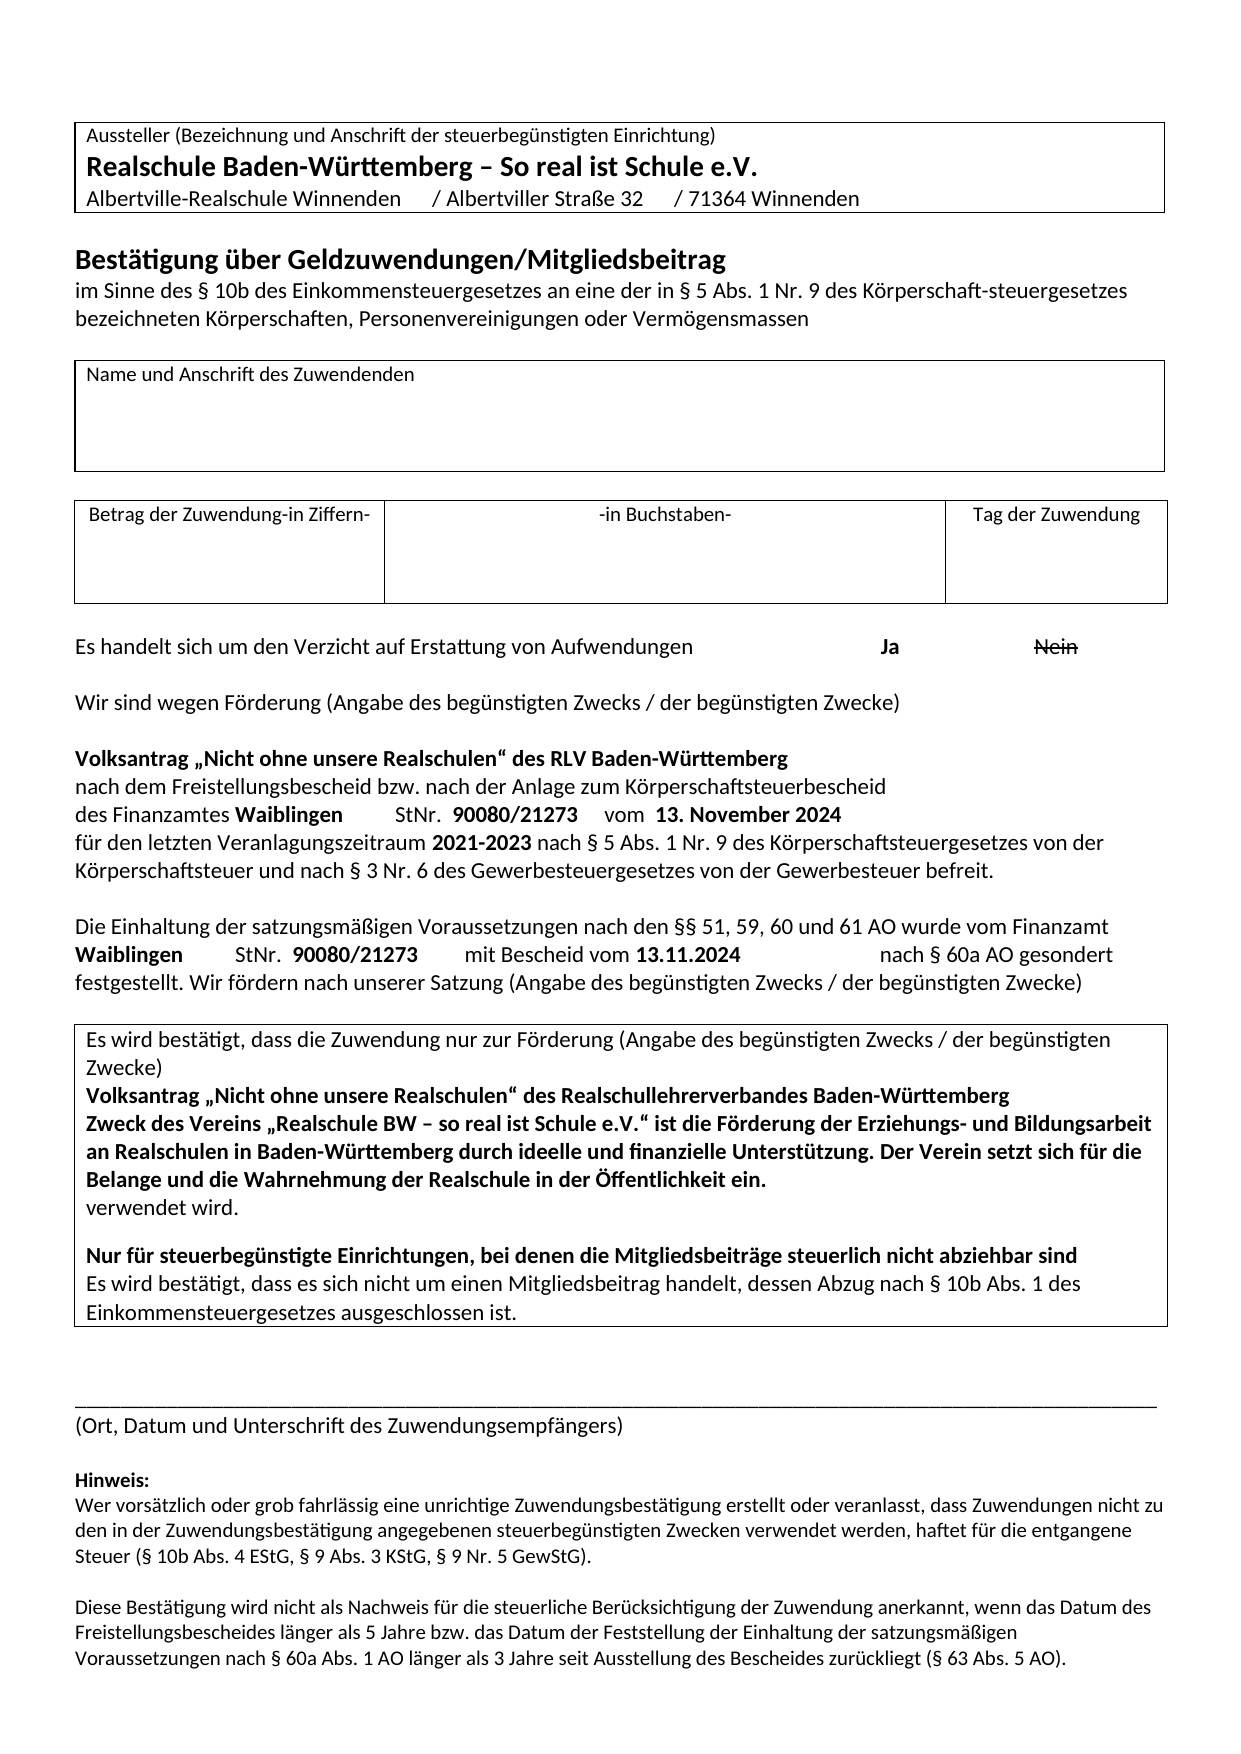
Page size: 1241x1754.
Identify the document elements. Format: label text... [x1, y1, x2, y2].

text Bestätigung über Geldzuwendungen/Mitgliedsbeitrag [75, 241, 1165, 276]
text Diese Bestätigung wird nicht als Nachweis für die steuerliche Berücksichtigung der Zuwendung anerkannt, wenn das Datum des Freistellungsbescheides länger als 5 Jahre bzw. das Datum der Feststellung der Einhaltung der satzungsmäßigen Voraussetzungen nach § 60a Abs. 1 AO länger als 3 Jahre seit Ausstellung des Bescheides zurückliegt (§ 63 Abs. 5 AO). [75, 1594, 1165, 1670]
table_header Name und Anschrift des Zuwendenden [76, 361, 1164, 471]
text Es handelt sich um den Verzicht auf Erstattung von Aufwendungen Ja Nein [75, 632, 1165, 660]
text Wer vorsätzlich oder grob fahrlässig eine unrichtige Zuwendungsbestätigung erstellt oder veranlasst, dass Zuwendungen nicht zu den in der Zuwendungsbestätigung angegebenen steuerbegünstigten Zwecken verwendet werden, haftet für die entgangene Steuer (§ 10b Abs. 4 EStG, § 9 Abs. 3 KStG, § 9 Nr. 5 GewStG). [75, 1492, 1165, 1568]
table_header Tag der Zuwendung [946, 501, 1167, 603]
text Volksantrag „Nicht ohne unsere Realschulen“ des RLV Baden-Württemberg [75, 744, 1165, 772]
text Hinweis: [75, 1467, 1165, 1492]
text _______________________________________________________________________________________________ [75, 1383, 1165, 1411]
table_header Aussteller (Bezeichnung und Anschrift der steuerbegünstigten Einrichtung) Realschule Baden-Württemberg – So real ist Schule e.V. Albertville-Realschule Winnenden / Albertviller Straße 32 / 71364 Winnenden [76, 123, 1164, 212]
table_header Betrag der Zuwendung-in Ziffern- [75, 501, 384, 603]
table_header -in Buchstaben- [385, 501, 945, 603]
text im Sinne des § 10b des Einkommensteuergesetzes an eine der in § 5 Abs. 1 Nr. 9 des Körperschaft-steuergesetzes bezeichneten Körperschaften, Personenvereinigungen oder Vermögensmassen [75, 276, 1165, 332]
text nach dem Freistellungsbescheid bzw. nach der Anlage zum Körperschaftsteuerbescheid [75, 772, 1165, 800]
text des Finanzamtes Waiblingen StNr. 90080/21273 vom 13. November 2024 [75, 800, 1165, 828]
text für den letzten Veranlagungszeitraum 2021-2023 nach § 5 Abs. 1 Nr. 9 des Körperschaftsteuergesetzes von der Körperschaftsteuer und nach § 3 Nr. 6 des Gewerbesteuergesetzes von der Gewerbesteuer befreit. [75, 828, 1165, 884]
text (Ort, Datum und Unterschrift des Zuwendungsempfängers) [75, 1411, 1165, 1439]
table_header Es wird bestätigt, dass die Zuwendung nur zur Förderung (Angabe des begünstigten Zwecks / der begünstigten Zwecke) Volksantrag „Nicht ohne unsere Realschulen“ des Realschullehrerverbandes Baden-Württemberg Zweck des Vereins „Realschule BW – so real ist Schule e.V.“ ist die Förderung der Erziehungs- und Bildungsarbeit an Realschulen in Baden-Württemberg durch ideelle und finanzielle Unterstützung. Der Verein setzt sich für die Belange und die Wahrnehmung der Realschule in der Öffentlichkeit ein. verwendet wird. Nur für steuerbegünstigte Einrichtungen, bei denen die Mitgliedsbeiträge steuerlich nicht abziehbar sind Es wird bestätigt, dass es sich nicht um einen Mitgliedsbeitrag handelt, dessen Abzug nach § 10b Abs. 1 des Einkommensteuergesetzes ausgeschlossen ist. [75, 1025, 1167, 1326]
text Die Einhaltung der satzungsmäßigen Voraussetzungen nach den §§ 51, 59, 60 und 61 AO wurde vom Finanzamt Waiblingen StNr. 90080/21273 mit Bescheid vom 13.11.2024 nach § 60a AO gesondert festgestellt. Wir fördern nach unserer Satzung (Angabe des begünstigten Zwecks / der begünstigten Zwecke) [75, 912, 1165, 996]
text Wir sind wegen Förderung (Angabe des begünstigten Zwecks / der begünstigten Zwecke) [75, 688, 1165, 716]
